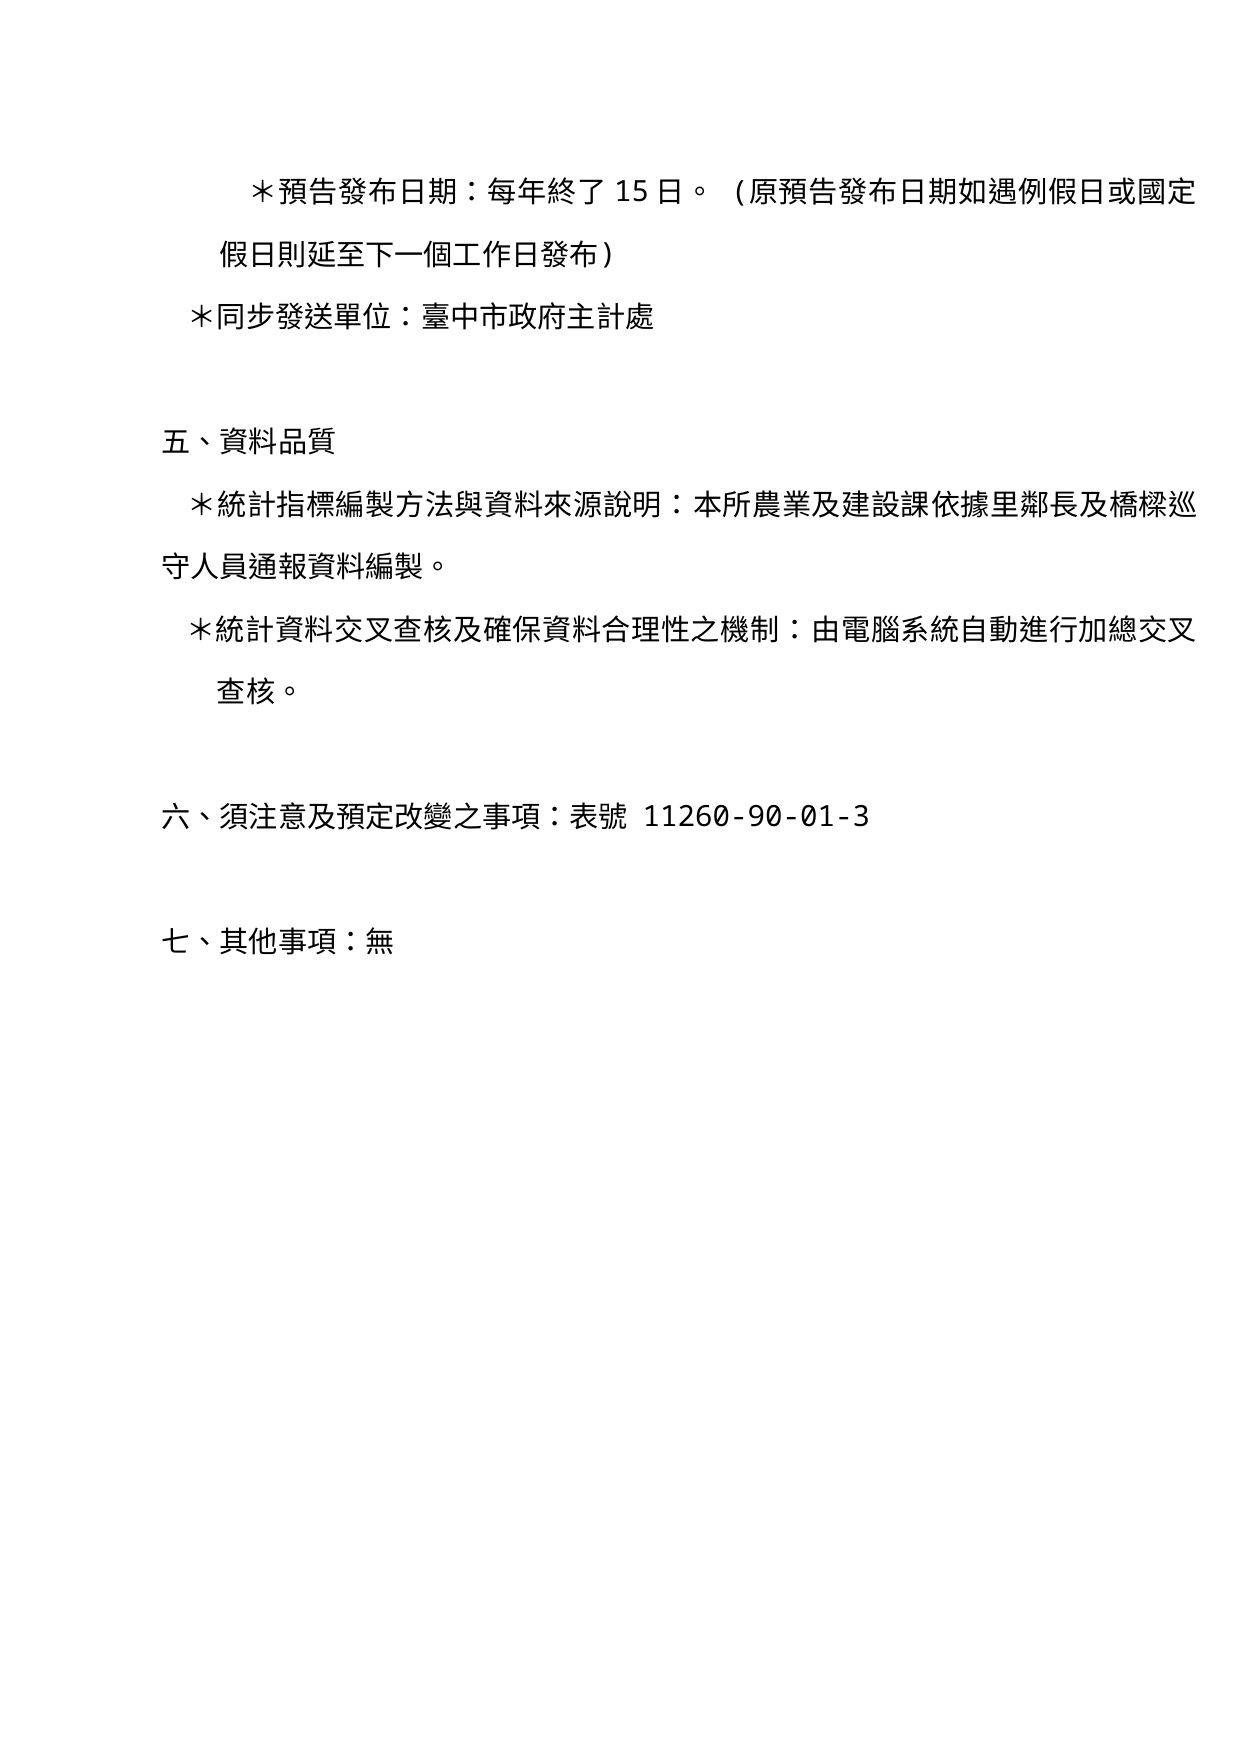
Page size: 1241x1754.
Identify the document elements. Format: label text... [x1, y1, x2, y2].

table_header 統計資料背景說明 資料種類：天然災害統計 資料項目：臺中市新社區天然災害河川防洪設施受損情形 一、發布及編製機關單位 ＊發布機關、單位：臺中市新社區公所會計室 ＊編製單位：臺中市新社區公所農業及建設課 ＊聯絡電話：04-25811111#224 ＊傳真：04-25820511 ＊電子信箱xinshe56@taichung.gov.tw 二、發布形式 口頭： （ ）記者會或說明會 書面： （ ）新聞稿 （）報表 （ ）書刊，刊名： ＊電子媒體： （V）線上書刊及資料庫， 網址：https://govstat.taichung.gov.tw/TCSTAT/Page/kcg01_1.aspx?Mid1=387790000A （ ）磁片 （ ）光碟片 （ ）其他 三、資料範圍、週期及時效 ＊統計地區範圍及對象： (一)凡本區所轄所有河川之各項防洪工程設施受災損毀均為統計對象。 (二)各單位所報工程設施損毀數包括施工中之工程，但以當年度所發生之災害為限。凡屬年久失修之設施物，即非屬當年度災害損毀者，均不予列報。 ＊統計標準時間：以每年1月1日至12月底之事實為準。 ＊統計項目定義： (一)災害種類(災害名稱)：係指地震災害、颱風災害、水患災害、乾旱災害及其他天然災害之名稱。 (二)災害時間：係指災害發生日期。 (三)水系別：按每一水系(係自河川界點以下至出海口)區別。 (四)堤防：築於河岸，防止河水泛濫，以保護田舍或導流歸槽之建築物。 (五)護岸：為保護天然河岸而直接建築於岸坡（包括伸入河底部份之構造 物），其目的以抵禦水流沖刷，防止河岸沖蝕。 (六)水門：視河川水位高度關閉閘門以阻斷倒灌情形發生之構造物。 (七)表中未列名之工程設施項目填入「其他」欄，並附註說明。 (八)搶修(搶險)：在受災當時或災害發生前，為搶救某項工程設施，使不致流失之臨時權宜措施。 (九)復建：受災害損毀之工程設施，經施工修建，使恢復原狀及其功能者。 ＊統計單位：公尺、座、處、新臺幣千元 ＊統計分類： (一)縱行科目：分為災害時間、水系別、河川別、設施地點、設施名稱、受損情形、預估經費等項。受損情形再分為堤防、護岸、水門、其他；預估經費再分為總計、搶修(搶險)、復建。 (二)橫列科目：依災害種類(災害名稱)分類，包括地震災害、颱風災害、水患災害、乾旱災害及其他天然災害之名稱。 ＊發布週期：年 ＊時效：15日 ＊資料變革：無 四、公開資料發布訊息 ＊預告發布日期：每年終了15日。 (原預告發布日期如遇例假日或國定假日則延至下一個工作日發布) ＊同步發送單位：臺中市政府主計處 五、資料品質 ＊統計指標編製方法與資料來源說明：本所農業及建設課依據里鄰長及橋樑巡守人員通報資料編製。 ＊統計資料交叉查核及確保資料合理性之機制：由電腦系統自動進行加總交叉查核。 六、須注意及預定改變之事項：表號 11260-90-01-3 七、其他事項：無 [150, 148, 1209, 961]
